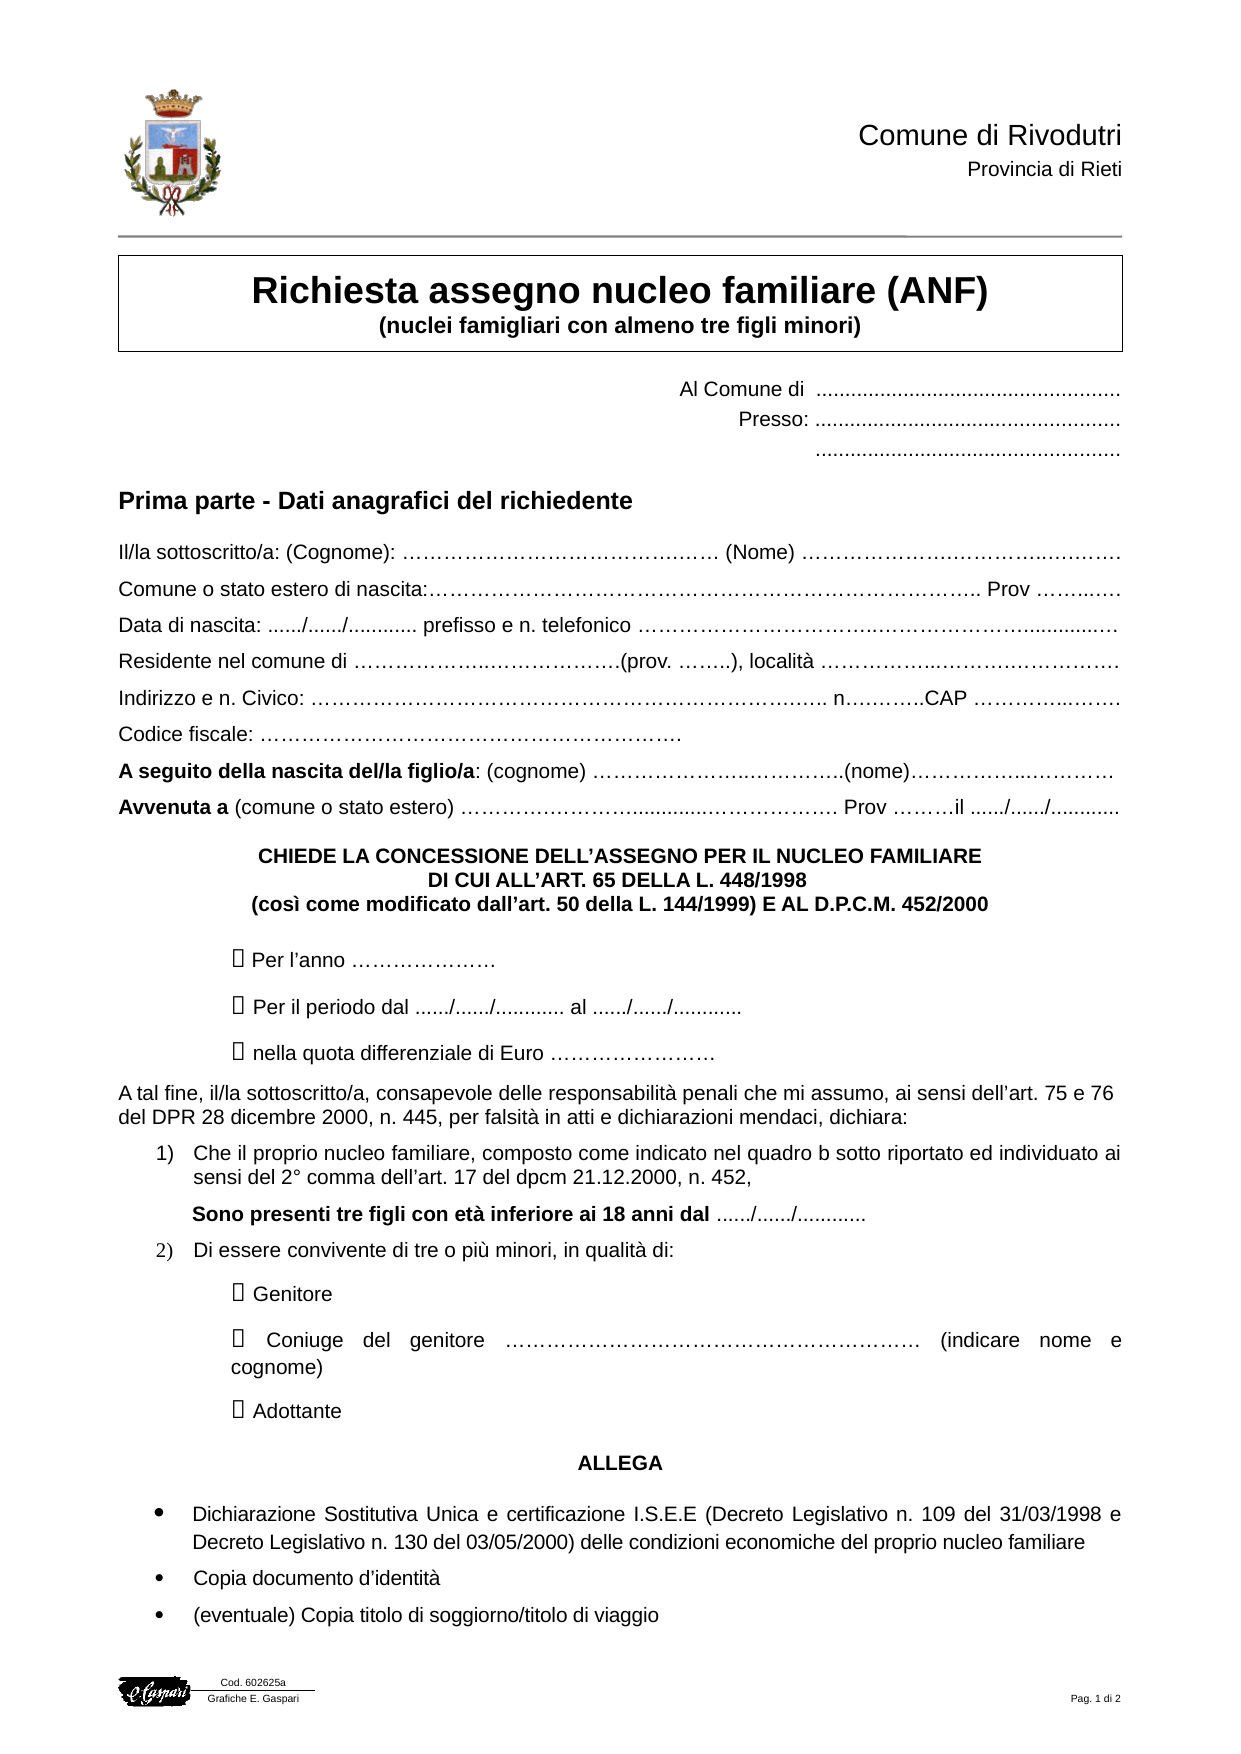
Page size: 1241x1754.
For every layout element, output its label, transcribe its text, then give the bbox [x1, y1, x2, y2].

text  Genitore [231, 1274, 1122, 1309]
text Indirizzo e n. Civico: …………………………………………………………….….. n….……..CAP …………...……. [118, 686, 1122, 710]
list Dichiarazione Sostitutiva Unica e certificazione I.S.E.E (Decreto Legislativo n. 109 del 31/03/1998 e Decreto Legislativo n. 130 del 03/05/2000) delle condizioni economiche del proprio nucleo familiare [154, 1502, 1122, 1553]
subtitle CHIEDE LA CONCESSIONE DELL’ASSEGNO PER IL NUCLEO FAMILIARE [118, 844, 1122, 868]
text Comune o stato estero di nascita:…………………………………………………………………….. Prov ……...…. [118, 576, 1122, 600]
text Presso: [738, 407, 1122, 431]
text  Per l’anno ………………… [231, 941, 1122, 975]
text  Adottante [231, 1392, 1122, 1426]
picture [117, 1675, 191, 1707]
text ALLEGA [118, 1451, 1122, 1475]
text Comune di Rivodutri [224, 118, 1122, 152]
text Codice fiscale: ……………………………………………………. [118, 722, 1122, 746]
text Sono presenti tre figli con età inferiore ai 18 anni dal ....../....../............ [192, 1201, 1122, 1225]
text DI CUI ALL’ART. 65 DELLA L. 448/1998 [118, 868, 1122, 892]
text  Coniuge del genitore …………………………………………………… (indicare nome e cognome) [231, 1321, 1122, 1379]
list Di essere convivente di tre o più minori, in qualità di: [156, 1238, 1122, 1262]
picture [122, 87, 224, 219]
text Prima parte - Dati anagrafici del richiedente [118, 486, 1122, 515]
text A seguito della nascita del/la figlio/a: (cognome) …………………..…………..(nome)……………...………… [118, 759, 1122, 783]
text Residente nel comune di ………………..……………….(prov. ……..), località ……………...……….……………. [118, 649, 1122, 673]
text  nella quota differenziale di Euro …………………… [231, 1034, 1122, 1068]
table_header Richiesta assegno nucleo familiare (ANF) (nuclei famigliari con almeno tre figli minori) [119, 256, 1122, 351]
text Data di nascita: ....../....../............ prefisso e n. telefonico ……………………………..………………….............… [118, 613, 1122, 637]
text  Per il periodo dal ....../....../............ al ....../....../............ [231, 987, 1122, 1022]
text Il/la sottoscritto/a: (Cognome): ………………………………….…… (Nome) ………………….…………..….……. [118, 540, 1122, 564]
list (eventuale) Copia titolo di soggiorno/titolo di viaggio [156, 1603, 1122, 1627]
text (così come modificato dall’art. 50 della L. 144/1999) E AL D.P.C.M. 452/2000 [118, 892, 1122, 916]
list Copia documento d’identità [156, 1566, 1122, 1590]
text A tal fine, il/la sottoscritto/a, consapevole delle responsabilità penali che mi assumo, ai sensi dell’art. 75 e 76 del DPR 28 dicembre 2000, n. 445, per falsità in atti e dichiarazioni mendaci, dichiara: [118, 1081, 1122, 1128]
text Avvenuta a (comune o stato estero) ………….………….............………………. Prov ………il ....../....../............ [118, 795, 1122, 819]
list Che il proprio nucleo familiare, composto come indicato nel quadro b sotto riportato ed individuato ai sensi del 2° comma dell’art. 17 del dpcm 21.12.2000, n. 452, [156, 1141, 1122, 1189]
text Provincia di Rieti [224, 157, 1122, 181]
text Al Comune di [679, 377, 1122, 401]
